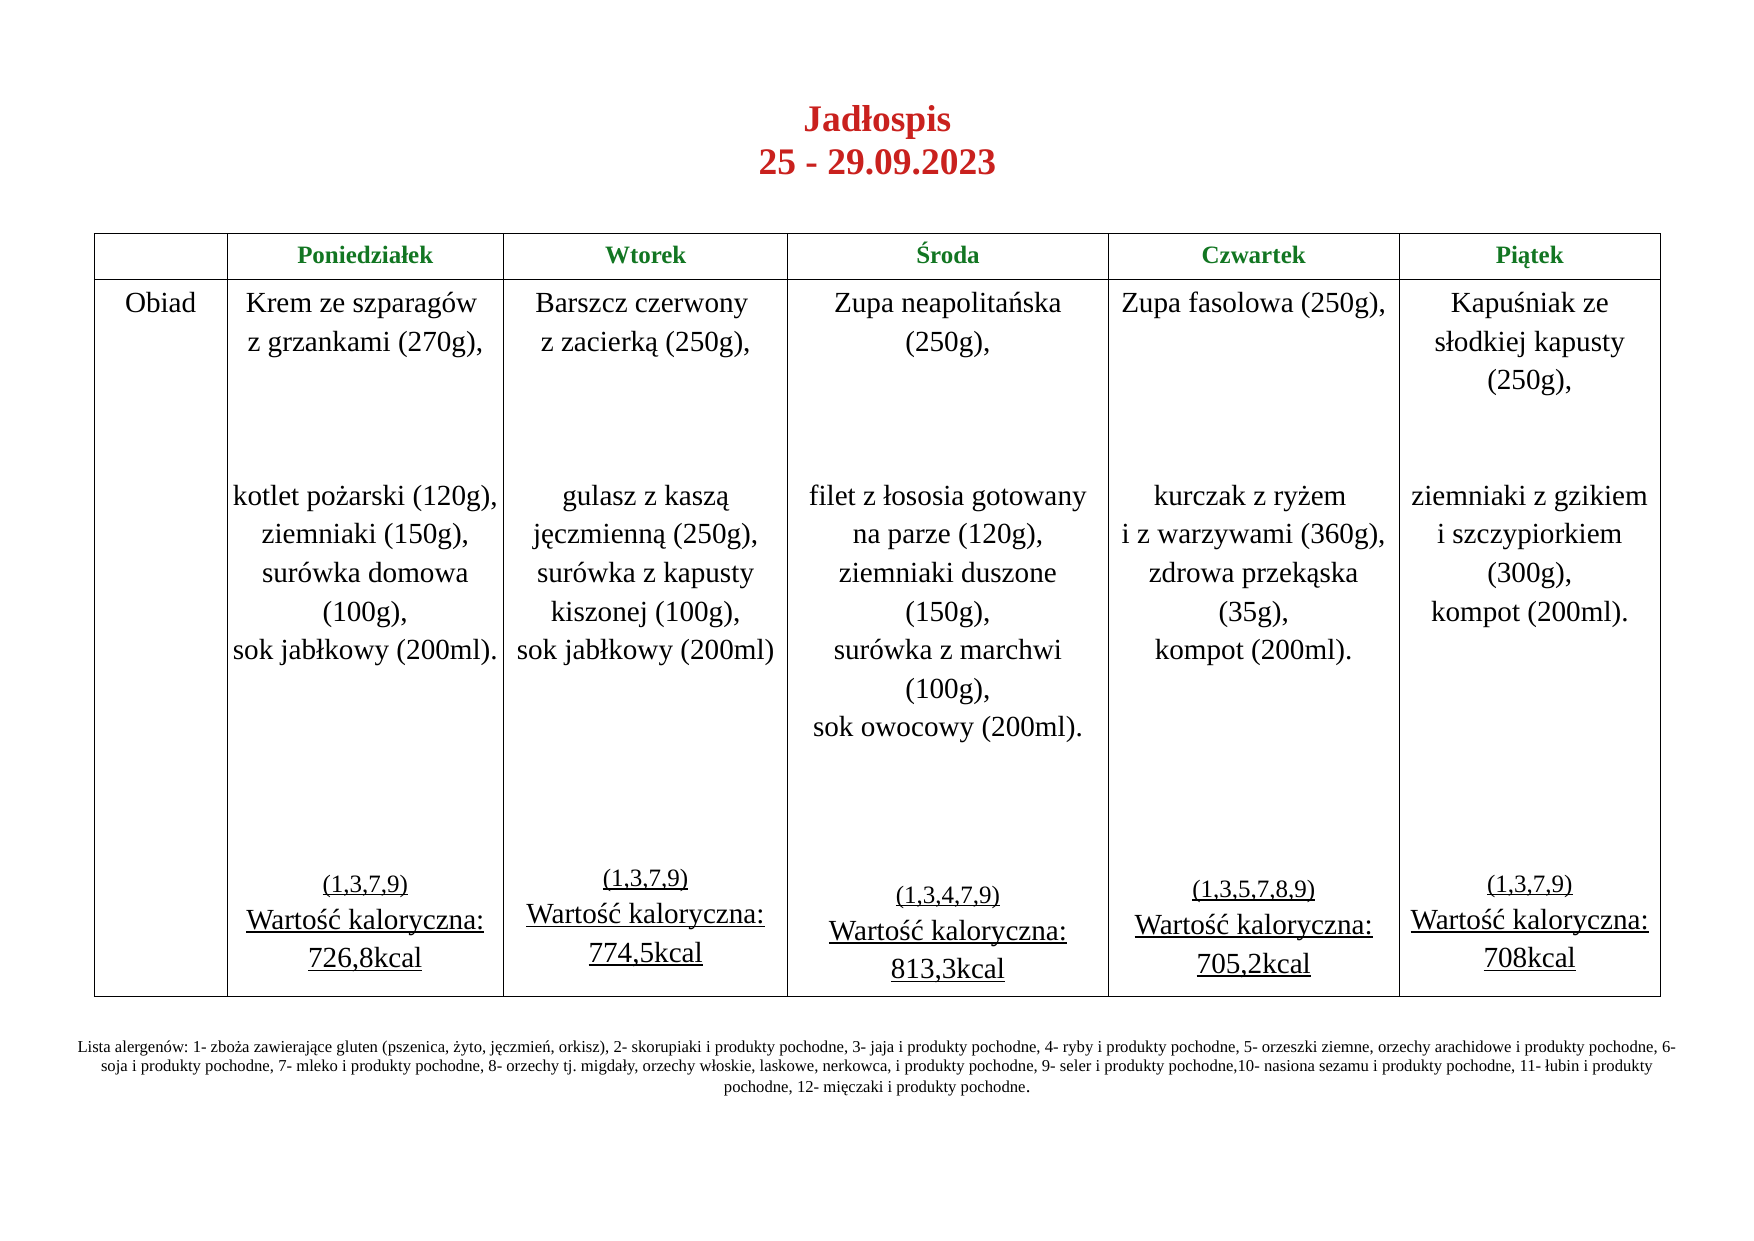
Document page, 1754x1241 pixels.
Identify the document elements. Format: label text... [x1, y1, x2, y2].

table_header Wtorek [504, 234, 787, 279]
table_header Poniedziałek [228, 234, 503, 279]
table_cell Zupa fasolowa (250g), kurczak z ryżem i z warzywami (360g), zdrowa przekąska (35g), kompot (200ml). (1,3,5,7,8,9) Wartość kaloryczna: 705,2kcal [1109, 280, 1399, 996]
table_header [95, 234, 227, 279]
text Jadłospis 25 - 29.09.2023 [75, 97, 1679, 212]
text Lista alergenów: 1- zboża zawierające gluten (pszenica, żyto, jęczmień, orkisz), 2- skorupiaki i produkty pochodne, 3- jaja i produkty pochodne, 4- ryby i produkty pochodne, 5- orzeszki ziemne, orzechy arachidowe i produkty pochodne, 6- soja i produkty pochodne, 7- mleko i produkty pochodne, 8- orzechy tj. migdały, orzechy włoskie, laskowe, nerkowca, i produkty pochodne, 9- seler i produkty pochodne,10- nasiona sezamu i produkty pochodne, 11- łubin i produkty pochodne, 12- mięczaki i produkty pochodne. [75, 1037, 1679, 1097]
table_cell Obiad [95, 280, 227, 996]
table_cell Barszcz czerwony z zacierką (250g), gulasz z kaszą jęczmienną (250g), surówka z kapusty kiszonej (100g), sok jabłkowy (200ml) (1,3,7,9) Wartość kaloryczna: 774,5kcal [504, 280, 787, 996]
table_header Piątek [1400, 234, 1660, 279]
table_header Środa [788, 234, 1108, 279]
table_cell Zupa neapolitańska (250g), filet z łososia gotowany na parze (120g), ziemniaki duszone (150g), surówka z marchwi (100g), sok owocowy (200ml). (1,3,4,7,9) Wartość kaloryczna: 813,3kcal [788, 280, 1108, 996]
table_cell Krem ze szparagów z grzankami (270g), kotlet pożarski (120g), ziemniaki (150g), surówka domowa (100g), sok jabłkowy (200ml). (1,3,7,9) Wartość kaloryczna: 726,8kcal [228, 280, 503, 996]
table_cell Kapuśniak ze słodkiej kapusty (250g), ziemniaki z gzikiem i szczypiorkiem (300g), kompot (200ml). (1,3,7,9) Wartość kaloryczna: 708kcal [1400, 280, 1660, 996]
table_header Czwartek [1109, 234, 1399, 279]
